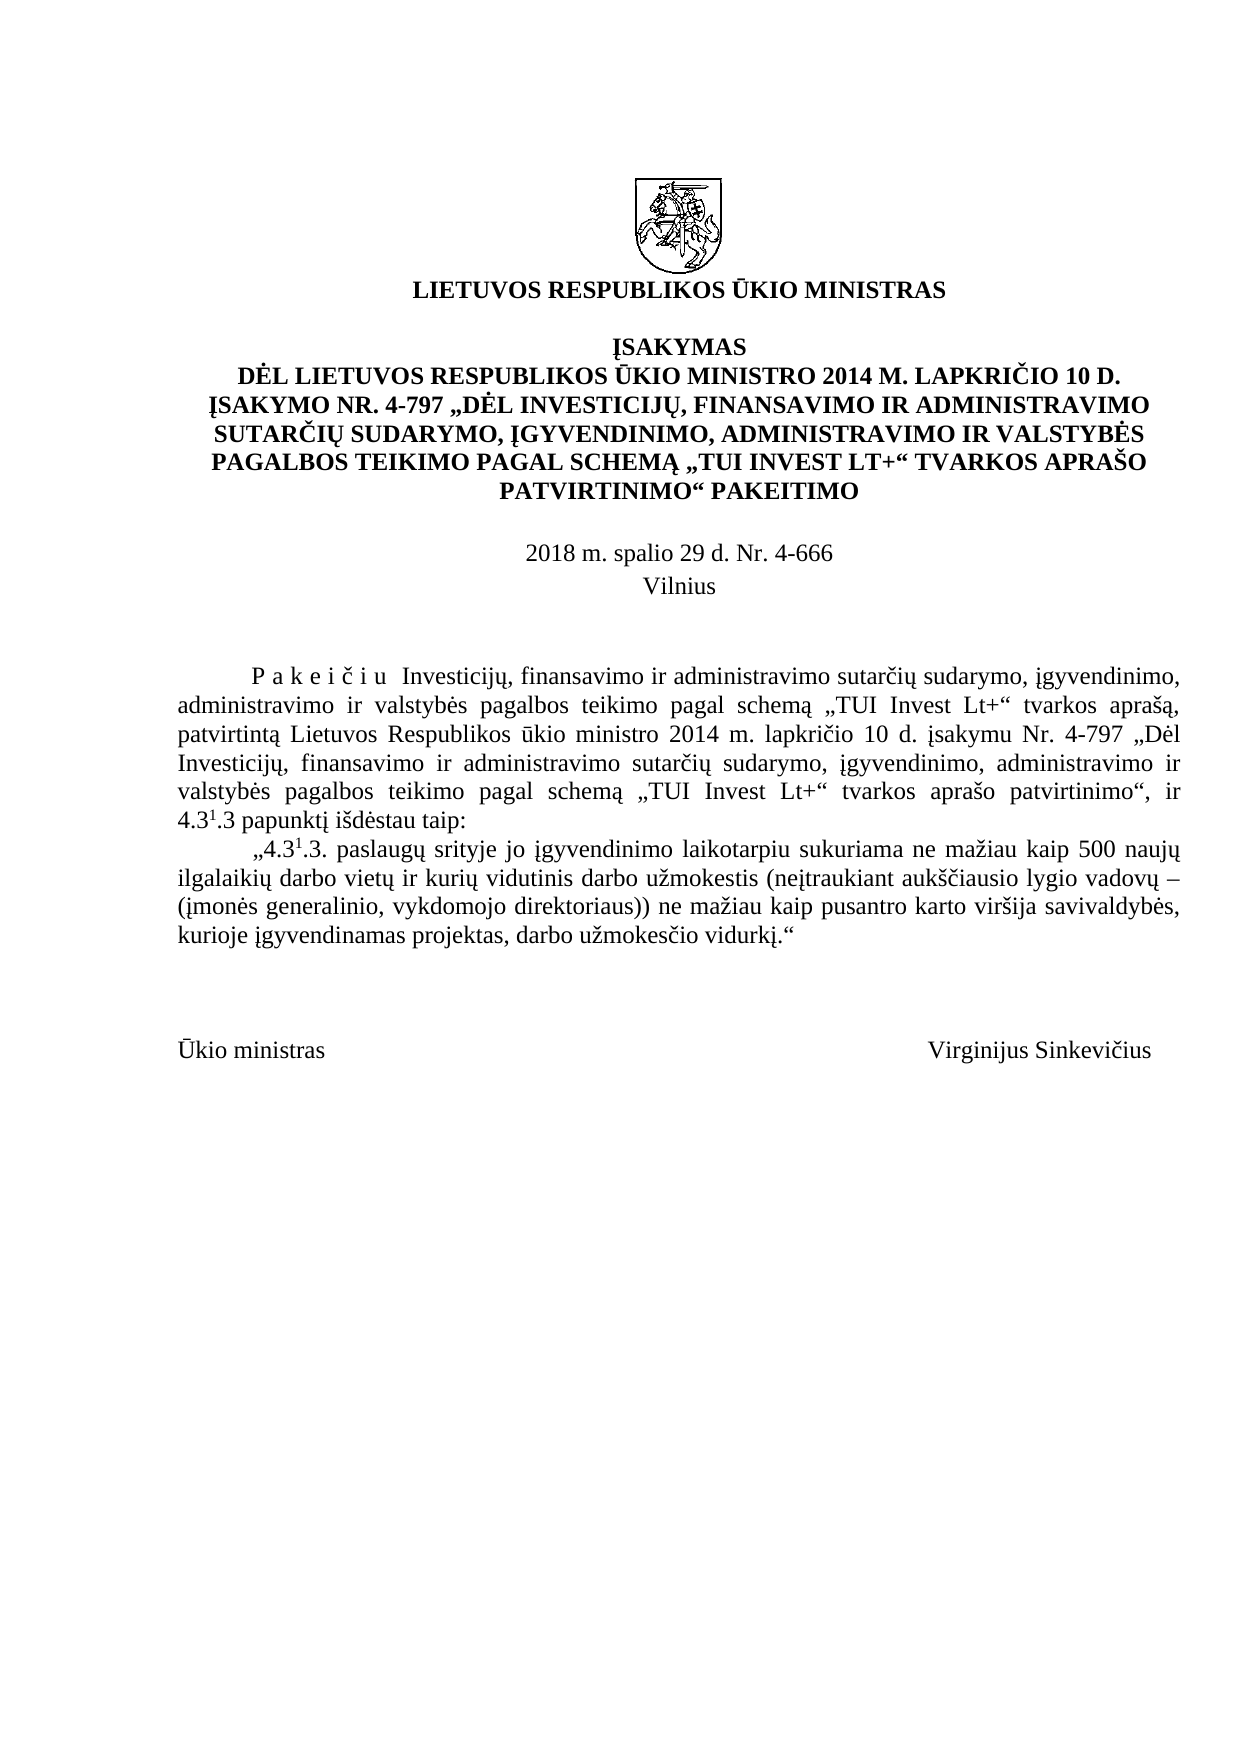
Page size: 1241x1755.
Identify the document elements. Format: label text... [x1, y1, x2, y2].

text DĖL LIETUVOS RESPUBLIKOS ŪKIO MINISTRO 2014 M. LAPKRIČIO 10 D. ĮSAKYMO nR. 4-797 „dĖL INVESTICIJŲ, FINANSAVIMO IR ADMINISTRAVIMO SUTARČIŲ SUDARYMO, ĮGYVENDINIMO, ADMINISTRAVIMO IR VALSTYBĖS PAGALBOS TEIKIMO pagal schemą „TUI INVEST LT+“ tvarkos aprašo [177, 361, 1181, 476]
text P a k e i č i u Investicijų, finansavimo ir administravimo sutarčių sudarymo, įgyvendinimo, administravimo ir valstybės pagalbos teikimo pagal schemą „TUI Invest Lt+“ tvarkos aprašą, patvirtintą Lietuvos Respublikos ūkio ministro 2014 m. lapkričio 10 d. įsakymu Nr. 4-797 „Dėl Investicijų, finansavimo ir administravimo sutarčių sudarymo, įgyvendinimo, administravimo ir valstybės pagalbos teikimo pagal schemą „TUI Invest Lt+“ tvarkos aprašo patvirtinimo“, ir 4.31.3 papunktį išdėstau taip: [177, 661, 1181, 834]
text įsakymas [177, 332, 1181, 361]
text Ūkio ministras Virginijus Sinkevičius [177, 1035, 1181, 1064]
text „4.31.3. paslaugų srityje jo įgyvendinimo laikotarpiu sukuriama ne mažiau kaip 500 naujų ilgalaikių darbo vietų ir kurių vidutinis darbo užmokestis (neįtraukiant aukščiausio lygio vadovų – (įmonės generalinio, vykdomojo direktoriaus)) ne mažiau kaip pusantro karto viršija savivaldybės, kurioje įgyvendinamas projektas, darbo užmokesčio vidurkį.“ [177, 834, 1181, 949]
text Vilnius [177, 571, 1181, 600]
text 2018 m. spalio 29 d. Nr. 4-666 [177, 538, 1181, 567]
text LIETUVOS RESPUBLIKOS ŪKIO MINISTRAS [177, 275, 1181, 304]
text patvirtinimo“ PAKEITIMO [177, 476, 1181, 505]
